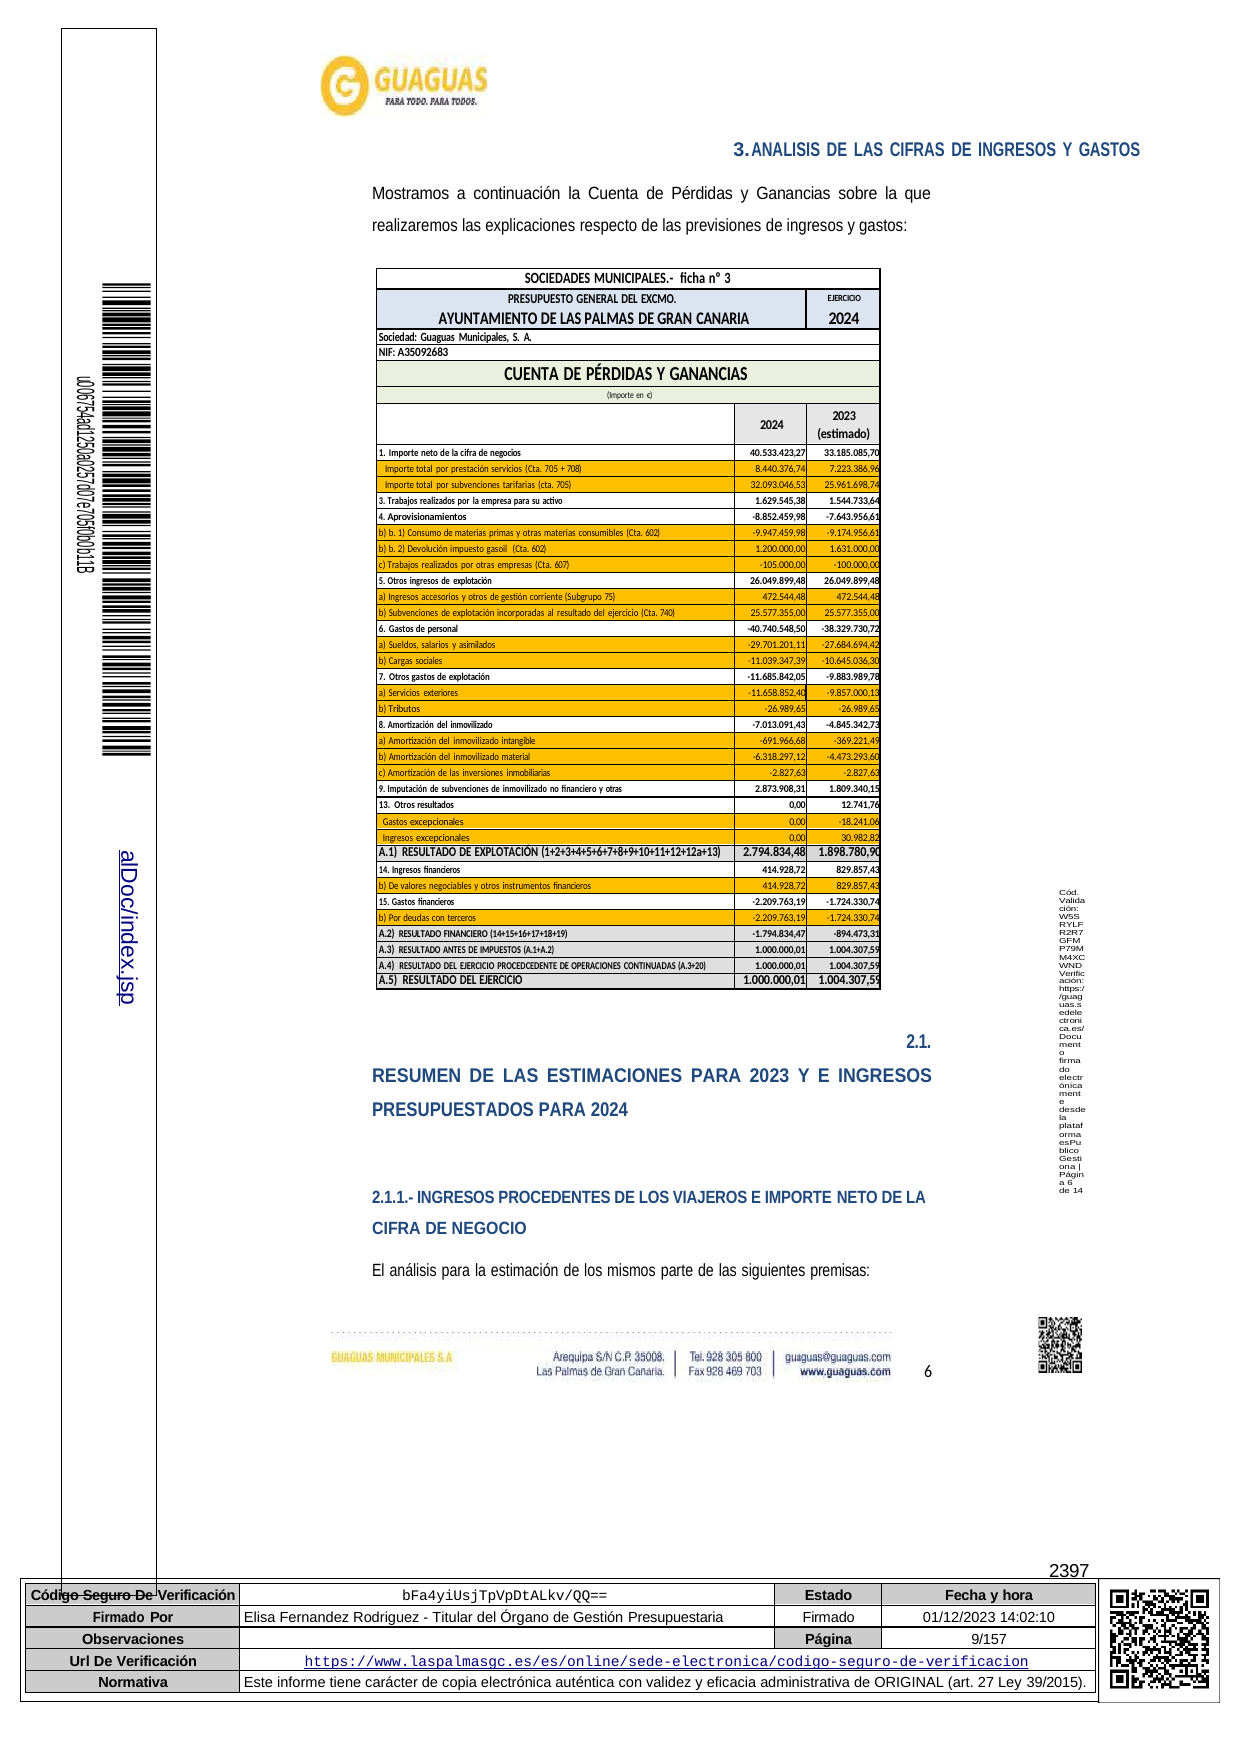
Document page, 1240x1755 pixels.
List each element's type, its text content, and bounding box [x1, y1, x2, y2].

table_cell 1.000.000,01 [735, 942, 806, 957]
table_cell -105.000,00 [735, 557, 806, 572]
table_cell -691.966,68 [735, 733, 806, 748]
text [1086, 1260, 1231, 1280]
table_cell -29.701.201,11 [735, 637, 806, 652]
table_cell -9.174.956,61 [807, 525, 879, 540]
table_cell 6. Gastos de personal [377, 621, 734, 636]
table_cell Ingresos excepcionales [377, 830, 734, 844]
table_cell -6.318.297,12 [735, 749, 806, 764]
table_cell -894.473,31 [807, 926, 879, 941]
text COPIA AUTÉNTICA que puede ser comprobada mediante el Código Seguro de Verificación en http://sedeelectronica.laspalmasgc.es/valDoc/index.jsp [112, 850, 143, 1253]
table_cell -11.039.347,39 [735, 653, 806, 668]
table_cell -18.241,06 [807, 814, 879, 828]
table_cell 2.794.834,48 [735, 846, 806, 861]
table_cell A.4) RESULTADO DEL EJERCICIO PROCEDCEDENTE DE OPERACIONES CONTINUADAS (A.3+20) [377, 958, 734, 973]
table_cell 32.093.046,53 [735, 477, 806, 492]
table_cell -26.989,65 [807, 701, 879, 716]
table_cell 7. Otros gastos de explotación [377, 669, 734, 684]
table_cell b) Por deudas con terceros [377, 910, 734, 925]
table_header SOCIEDADES MUNICIPALES.- ficha nº 3 [377, 269, 879, 288]
table_cell -4.845.342,73 [807, 717, 879, 732]
table_cell 414.928,72 [735, 862, 806, 877]
subtitle 2.1.1.- INGRESOS PROCEDENTES DE LOS VIAJEROS E IMPORTE NETO DE LA CIFRA DE NEGOCIO [372, 1186, 965, 1238]
table_cell -38.329.730,72 [807, 621, 879, 636]
table_cell [240, 1628, 774, 1648]
table_cell 1.629.545,38 [735, 493, 806, 508]
text u006754ad1250a0257d07e705f0b0b11B [72, 376, 100, 600]
table_cell Firmado [775, 1606, 881, 1626]
table_cell -7.013.091,43 [735, 717, 806, 732]
table_cell -8.852.459,98 [735, 509, 806, 524]
text [10, 1361, 61, 1382]
table_cell -27.684.694,42 [807, 637, 879, 652]
table_cell a) Ingresos accesorios y otros de gestión corriente (Subgrupo 75) [377, 589, 734, 604]
table_cell PRESUPUESTO GENERAL DEL EXCMO. AYUNTAMIENTO DE LAS PALMAS DE GRAN CANARIA [377, 290, 805, 328]
table_cell 1.000.000,01 [735, 974, 806, 988]
table_cell EJERCICIO 2024 [807, 290, 879, 328]
table_cell -2.209.763,19 [735, 894, 806, 909]
table_cell 1.004.307,59 [807, 958, 879, 973]
table_header Código Seguro De Verificación [26, 1584, 239, 1604]
table_cell 1.631.000,00 [807, 541, 879, 556]
table_cell 25.961.698,74 [807, 477, 879, 492]
table_cell A.2) RESULTADO FINANCIERO (14+15+16+17+18+19) [377, 926, 734, 941]
table_cell b) b. 2) Devolución impuesto gasoil (Cta. 602) [377, 541, 734, 556]
table_cell NIF: A35092683 [377, 345, 879, 360]
table_cell b) b. 1) Consumo de materias primas y otras materias consumibles (Cta. 602) [377, 525, 734, 540]
table_cell 14. Ingresos financieros [377, 862, 734, 877]
table_cell A.5) RESULTADO DEL EJERCICIO [377, 974, 734, 988]
table_cell 33.185.085,70 [807, 445, 879, 459]
text [157, 1361, 331, 1382]
text Cód. Validación: W5SRYLFR2R7GFMP79MM4XCWND [1059, 888, 1086, 970]
table_cell -9.857.000,13 [807, 685, 879, 700]
table_cell c) Amortización de las inversiones inmobiliarias [377, 765, 734, 780]
table_cell -1.724.330,74 [807, 894, 879, 909]
text Verificación: https://guaguas.sedelectronica.es/ [1059, 970, 1086, 1033]
table_cell -1.794.834,47 [735, 926, 806, 941]
table_cell a) Sueldos, salarios y asimilados [377, 637, 734, 652]
table_cell CUENTA DE PÉRDIDAS Y GANANCIAS [377, 361, 879, 386]
table_cell Url De Verificación [26, 1649, 239, 1670]
table_cell 40.533.423,27 [735, 445, 806, 459]
table_cell https://www.laspalmasgc.es/es/online/sede-electronica/codigo-seguro-de-verificacion [240, 1649, 1095, 1670]
table_cell b) Amortización del inmovilizado material [377, 749, 734, 764]
table_cell Firmado Por [26, 1606, 239, 1626]
table_cell b) Cargas sociales [377, 653, 734, 668]
table_cell 472.544,48 [735, 589, 806, 604]
table_cell c) Trabajos realizados por otras empresas (Cta. 607) [377, 557, 734, 572]
text [370, 267, 887, 1034]
table_cell A.3) RESULTADO ANTES DE IMPUESTOS (A.1+A.2) [377, 942, 734, 957]
table_cell -10.645.036,30 [807, 653, 879, 668]
table_cell -11.658.852,40 [735, 685, 805, 700]
table_cell b) Subvenciones de explotación incorporadas al resultado del ejercicio (Cta. 740) [377, 605, 734, 620]
subtitle [62, 1559, 156, 1578]
text 6 [892, 1361, 933, 1382]
table_cell a) Amortización del inmovilizado intangible [377, 733, 734, 748]
table_cell 8.440.376,74 [735, 461, 806, 476]
table_cell -2.209.763,19 [735, 910, 806, 925]
table_cell 1.544.733,64 [807, 493, 879, 508]
table_cell -11.685.842,05 [735, 669, 806, 684]
table_cell 1.898.780,90 [807, 846, 879, 861]
table_cell Página [775, 1628, 881, 1648]
table_cell 26.049.899,48 [807, 573, 879, 588]
table_cell 829.857,43 [807, 878, 879, 893]
table_header bFa4yiUsjTpVpDtALkv/QQ== [240, 1584, 774, 1604]
table_cell Gastos excepcionales [377, 814, 734, 828]
table_cell -40.740.548,50 [735, 621, 806, 636]
table_header Estado [775, 1584, 881, 1604]
table_cell 1.000.000,01 [735, 958, 806, 973]
table_cell 5. Otros ingresos de explotación [377, 573, 734, 588]
table_cell -1.724.330,74 [807, 910, 879, 925]
table_cell 7.223.386,96 [807, 461, 879, 476]
table_cell 01/12/2023 14:02:10 [882, 1606, 1095, 1626]
table_cell -4.473.293,60 [807, 749, 879, 764]
subtitle [10, 1559, 61, 1581]
table_cell 15. Gastos financieros [377, 894, 734, 909]
table_cell -2.827,63 [735, 765, 806, 780]
table_cell 2.873.908,31 [735, 781, 806, 796]
table_cell 1.809.340,15 [807, 781, 879, 796]
table_cell 25.577.355,00 [807, 605, 879, 620]
table_cell 9/157 [882, 1628, 1095, 1648]
table_cell 0,00 [735, 814, 806, 828]
table_cell Importe total por subvenciones tarifarias (cta. 705) [377, 477, 734, 492]
table_cell 1.200.000,00 [735, 541, 806, 556]
table_cell [377, 404, 734, 443]
subtitle ANALISIS DE LAS CIFRAS DE INGRESOS Y GASTOS [733, 138, 1231, 161]
table_cell -26.989,65 [735, 701, 806, 716]
table_cell (Importe en €) [377, 387, 879, 403]
text Mostramos a continuación la Cuenta de Pérdidas y Ganancias sobre la que realizaremos las explicaciones respecto de las previsiones de ingresos y gastos: [372, 183, 965, 235]
table_cell -9.947.459,98 [735, 525, 806, 540]
table_cell 1.004.307,59 [807, 942, 879, 957]
table_cell 12.741,76 [807, 798, 879, 812]
table_cell 0,00 [735, 830, 806, 844]
table_cell 0,00 [735, 798, 806, 812]
table_cell 1. Importe neto de la cifra de negocios [377, 445, 734, 459]
table_cell 2024 [735, 404, 806, 443]
table_cell 25.577.355,00 [735, 605, 806, 620]
table_cell -369.221,49 [807, 733, 879, 748]
table_cell 414.928,72 [735, 878, 806, 893]
table_cell Elisa Fernandez Rodriguez - Titular del Órgano de Gestión Presupuestaria [240, 1606, 774, 1626]
table_cell Este informe tiene carácter de copia electrónica auténtica con validez y eficacia administrativa de ORIGINAL (art. 27 Ley 39/2015). [240, 1671, 1095, 1692]
table_cell b) Tributos [377, 701, 734, 716]
table_cell -7.643.956,61 [807, 509, 879, 524]
table_cell -9.883.989,78 [807, 669, 879, 684]
table_cell Normativa [26, 1671, 239, 1692]
table_cell b) De valores negociables y otros instrumentos financieros [377, 878, 734, 893]
subtitle 2.1. RESUMEN DE LAS ESTIMACIONES PARA 2023 Y E INGRESOS PRESUPUESTADOS PARA 2024 [372, 1029, 933, 1120]
table_cell 9. Imputación de subvenciones de inmovilizado no financiero y otras [377, 781, 734, 796]
text El análisis para la estimación de los mismos parte de las siguientes premisas: [372, 1260, 1057, 1280]
table_cell Sociedad: Guaguas Municipales, S. A. [377, 330, 879, 344]
text Documento firmado electrónicamente desde la plataforma esPublico Gestiona | Página 6 de 14 [1059, 1033, 1086, 1196]
text [69, 374, 102, 600]
table_cell 2023 (estimado) [807, 404, 879, 443]
table_cell -2.827,63 [807, 765, 879, 780]
table_cell 4. Aprovisionamientos [377, 509, 734, 524]
table_cell 829.857,43 [807, 862, 879, 877]
subtitle [1057, 886, 1086, 1311]
table_cell 472.544,48 [807, 589, 879, 604]
table_cell 13. Otros resultados [377, 798, 734, 812]
table_cell Observaciones [26, 1628, 239, 1648]
table_cell 8. Amortización del inmovilizado [377, 717, 734, 732]
table_cell 3. Trabajos realizados por la empresa para su activo [377, 493, 734, 508]
subtitle 2397 [157, 1559, 1090, 1578]
table_cell 26.049.899,48 [735, 573, 806, 588]
table_cell -100.000,00 [807, 557, 879, 572]
table_cell A.1) RESULTADO DE EXPLOTACIÓN (1+2+3+4+5+6+7+8+9+10+11+12+12a+13) [377, 846, 734, 861]
table_cell a) Servicios exteriores [377, 685, 734, 700]
text [62, 1361, 156, 1382]
table_cell Importe total por prestación servicios (Cta. 705 + 708) [377, 461, 734, 476]
table_header Fecha y hora [882, 1584, 1095, 1604]
table_cell 30.982,82 [807, 830, 879, 844]
table_cell 1.004.307,59 [807, 974, 879, 988]
